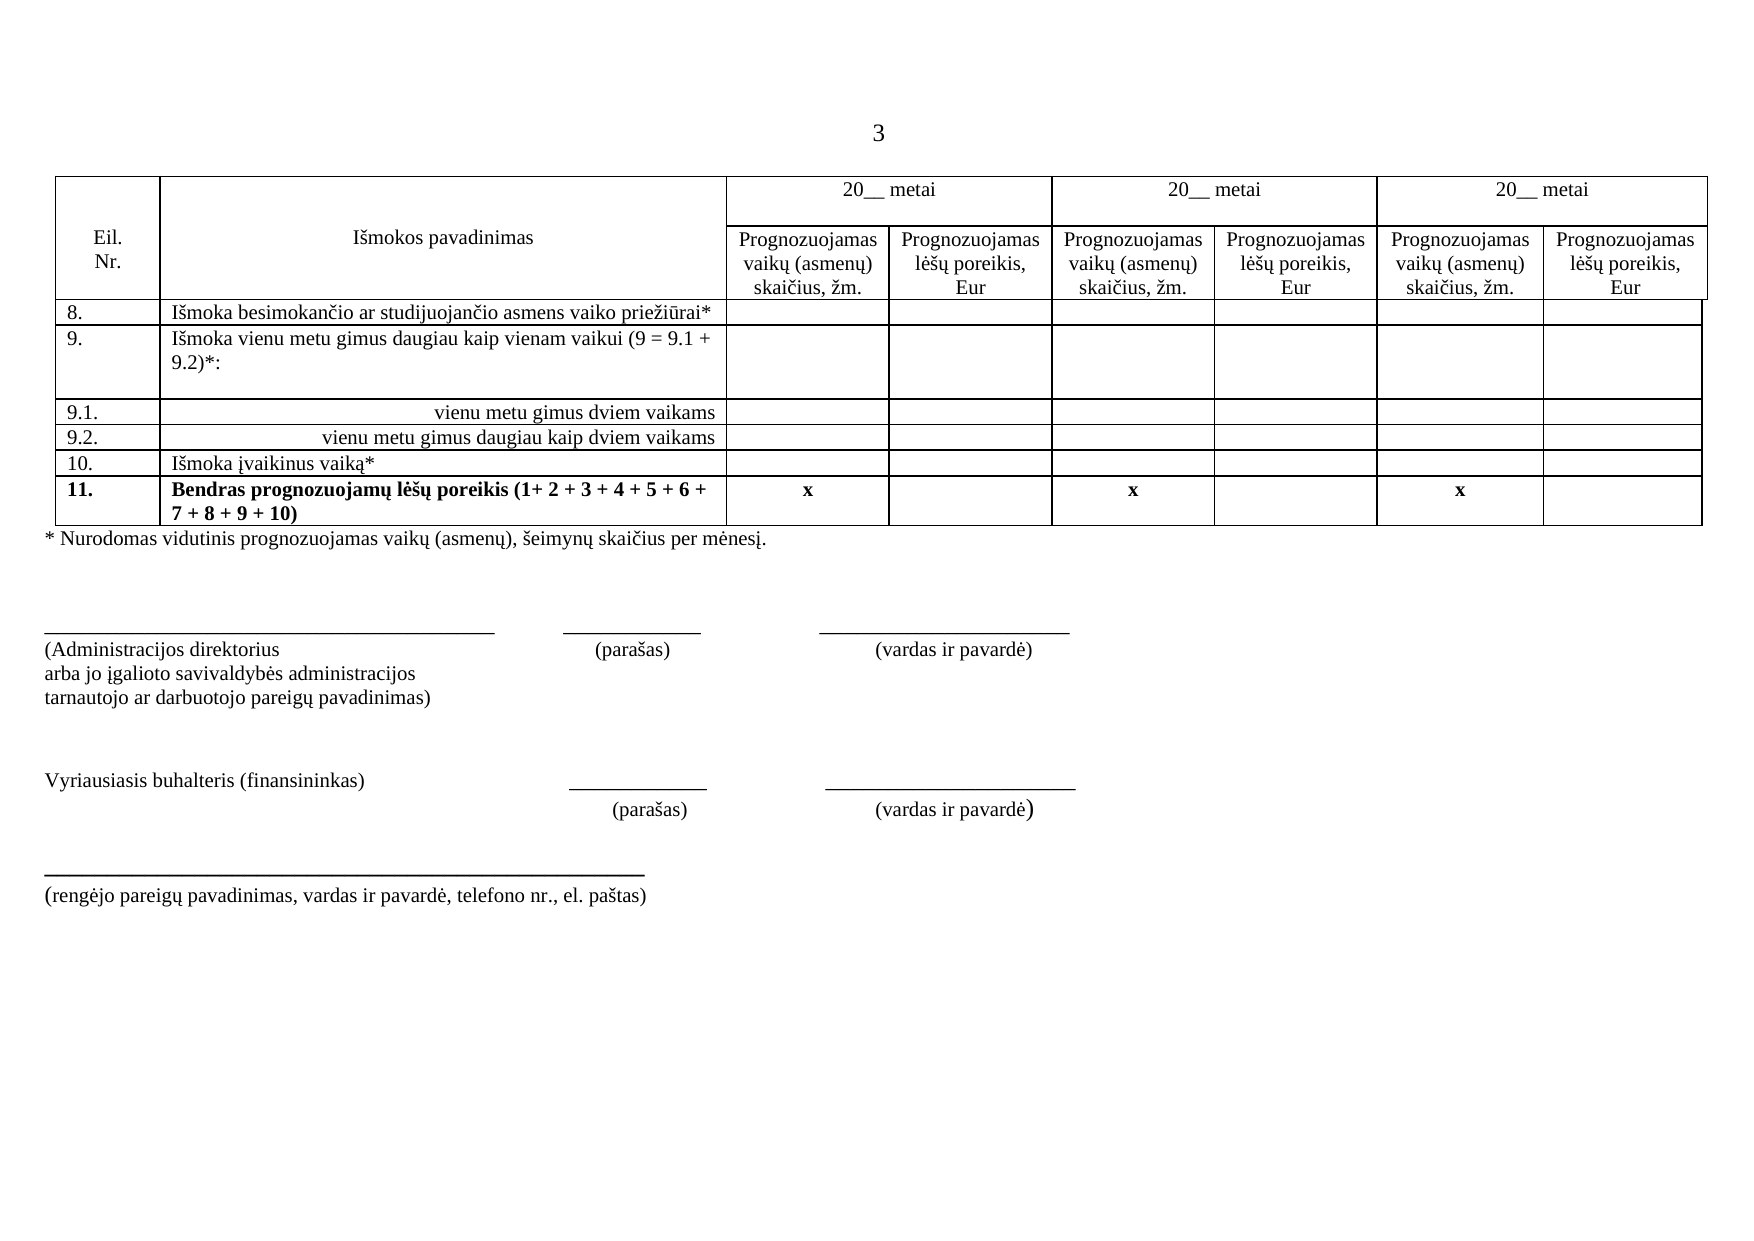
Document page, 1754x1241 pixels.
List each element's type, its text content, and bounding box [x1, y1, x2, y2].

table_cell [1378, 326, 1543, 398]
table_cell 11. [56, 477, 159, 525]
table_cell [1544, 451, 1701, 475]
table_cell [1215, 326, 1376, 398]
table_cell [727, 425, 888, 449]
table_cell [1378, 425, 1543, 449]
table_cell [890, 451, 1051, 475]
table_cell 9. [56, 326, 159, 398]
table_cell [1053, 425, 1214, 449]
table_cell Prognozuojamas vaikų (asmenų) skaičius, žm. [1378, 227, 1543, 299]
table_cell [1053, 326, 1214, 398]
table_cell [890, 425, 1051, 449]
table_cell [1215, 300, 1376, 324]
table_header 20__ metai [727, 177, 1051, 225]
text tarnautojo ar darbuotojo pareigų pavadinimas) [44, 685, 1713, 709]
table_cell [1703, 324, 1707, 398]
text * Nurodomas vidutinis prognozuojamas vaikų (asmenų), šeimynų skaičius per mėnesį. [44, 526, 1713, 550]
text arba jo įgalioto savivaldybės administracijos [44, 661, 1713, 685]
table_cell [727, 326, 888, 398]
table_cell Išmoka besimokančio ar studijuojančio asmens vaiko priežiūrai* [161, 300, 726, 324]
text (rengėjo pareigų pavadinimas, vardas ir pavardė, telefono nr., el. paštas) [44, 879, 1713, 908]
table_header 20__ metai [1053, 177, 1376, 225]
table_cell [727, 400, 888, 424]
table_cell vienu metu gimus daugiau kaip dviem vaikams [161, 425, 726, 449]
table_cell x [1378, 477, 1543, 525]
table_cell [1544, 425, 1701, 449]
table_cell Prognozuojamas vaikų (asmenų) skaičius, žm. [727, 227, 888, 299]
table_cell [1544, 400, 1701, 424]
text (Administracijos direktorius (parašas) (vardas ir pavardė) [44, 637, 1713, 661]
table_cell [1053, 451, 1214, 475]
table_cell Prognozuojamas lėšų poreikis, Eur [1544, 227, 1707, 299]
table_cell Bendras prognozuojamų lėšų poreikis (1+ 2 + 3 + 4 + 5 + 6 + 7 + 8 + 9 + 10) [161, 477, 726, 525]
table_cell Prognozuojamas lėšų poreikis, Eur [890, 227, 1051, 299]
table_cell 9.1. [56, 400, 159, 424]
table_cell [1053, 300, 1214, 324]
table_cell [1378, 451, 1543, 475]
table_cell Prognozuojamas lėšų poreikis, Eur [1215, 227, 1376, 299]
table_cell [1703, 398, 1707, 424]
table_cell [1378, 400, 1543, 424]
table_cell Išmoka įvaikinus vaiką* [161, 451, 726, 475]
text (parašas) (vardas ir pavardė) [449, 793, 1713, 821]
table_cell [890, 326, 1051, 398]
table_header Eil. Nr. [56, 177, 159, 299]
table_cell [727, 451, 888, 475]
table_cell [1053, 400, 1214, 424]
table_cell x [1053, 477, 1214, 525]
text ____________________________________ ___________ ____________________ [44, 608, 1713, 637]
table_cell [1703, 475, 1707, 525]
table_cell 8. [56, 300, 159, 324]
table_cell [1703, 424, 1707, 449]
table_header Išmokos pavadinimas [161, 177, 726, 299]
table_cell [727, 300, 888, 324]
text Vyriausiasis buhalteris (finansininkas) ___________ ____________________ [44, 764, 1713, 793]
table_cell [1544, 326, 1701, 398]
table_cell [1703, 300, 1707, 324]
table_header 20__ metai [1378, 177, 1707, 225]
table_cell Prognozuojamas vaikų (asmenų) skaičius, žm. [1053, 227, 1214, 299]
table_cell [1215, 425, 1376, 449]
table_cell [890, 477, 1051, 525]
table_cell Išmoka vienu metu gimus daugiau kaip vienam vaikui (9 = 9.1 + 9.2)*: [161, 326, 726, 398]
table_cell 9.2. [56, 425, 159, 449]
table_cell [1215, 400, 1376, 424]
table_cell [1378, 300, 1543, 324]
text ________________________________________________ [44, 850, 1713, 879]
table_cell 10. [56, 451, 159, 475]
table_cell [1215, 477, 1376, 525]
table_cell [1544, 300, 1701, 324]
table_cell [1703, 449, 1707, 475]
table_cell [890, 300, 1051, 324]
table_cell vienu metu gimus dviem vaikams [161, 400, 726, 424]
table_cell [1215, 451, 1376, 475]
table_cell x [727, 477, 888, 525]
table_cell [890, 400, 1051, 424]
table_cell [1544, 477, 1701, 525]
